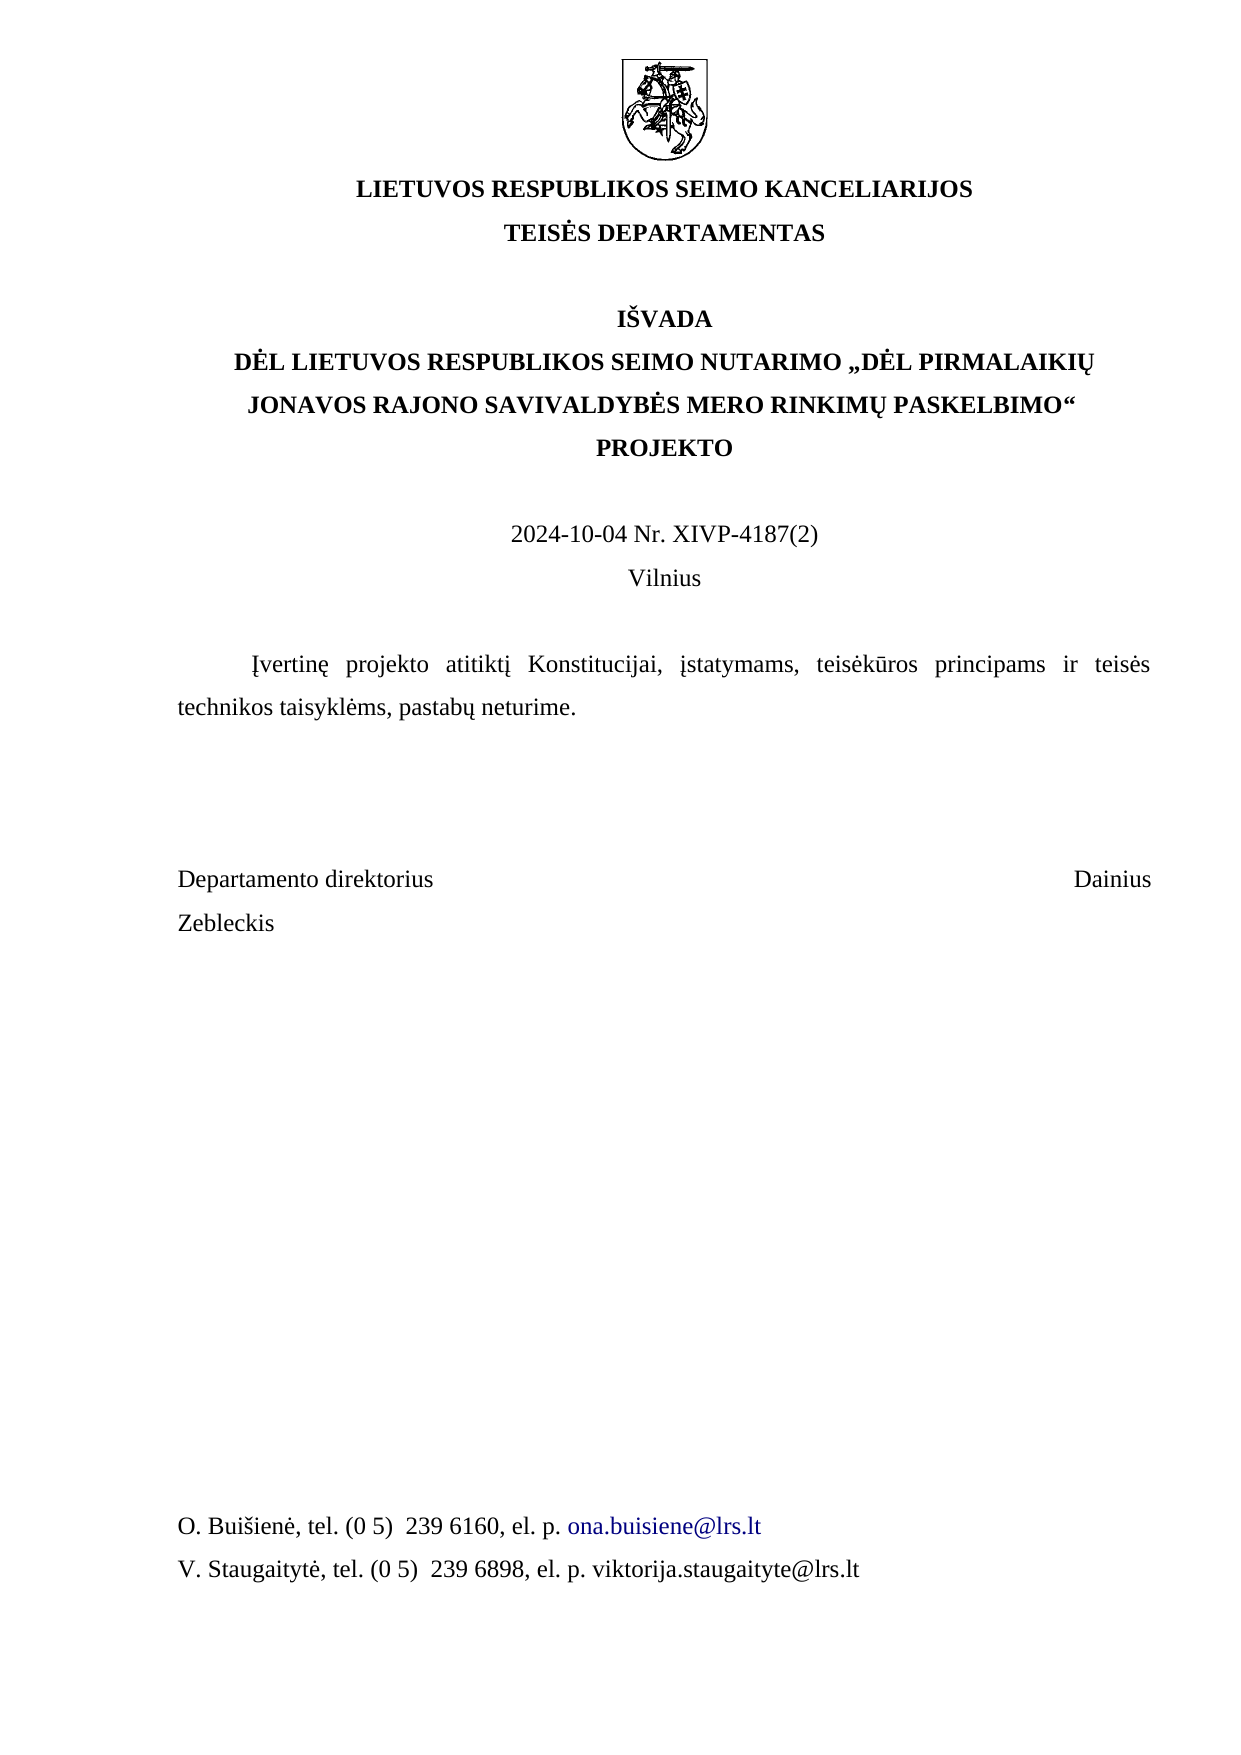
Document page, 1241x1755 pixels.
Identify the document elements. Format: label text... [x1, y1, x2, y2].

subtitle TEISĖS DEPARTAMENTAS [177, 218, 1152, 246]
text 2024-10-04 Nr. XIVP-4187(2) [177, 519, 1152, 548]
text V. Staugaitytė, tel. (0 5) 239 6898, el. p. viktorija.staugaityte@lrs.lt [177, 1554, 1152, 1583]
text Vilnius [177, 563, 1152, 591]
text DĖL LIETUVOS RESPUBLIKOS SEIMO NUTARIMO „DĖL PIRMALAIKIŲ JONAVOS RAJONO SAVIVALDYBĖS MERO RINKIMŲ PASKELBIMO“ PROJEKTO [177, 347, 1152, 462]
text LIETUVOS RESPUBLIKOS SEIMO KANCELIARIJOS [177, 174, 1152, 203]
text Įvertinę projekto atitiktį Konstitucijai, įstatymams, teisėkūros principams ir teisės technikos taisyklėms, pastabų neturime. [177, 649, 1152, 721]
text O. Buišienė, tel. (0 5) 239 6160, el. p. ona.buisiene@lrs.lt [177, 1511, 1152, 1540]
text Departamento direktorius Dainius Zebleckis [177, 864, 1152, 936]
text IŠVADA [177, 304, 1152, 333]
